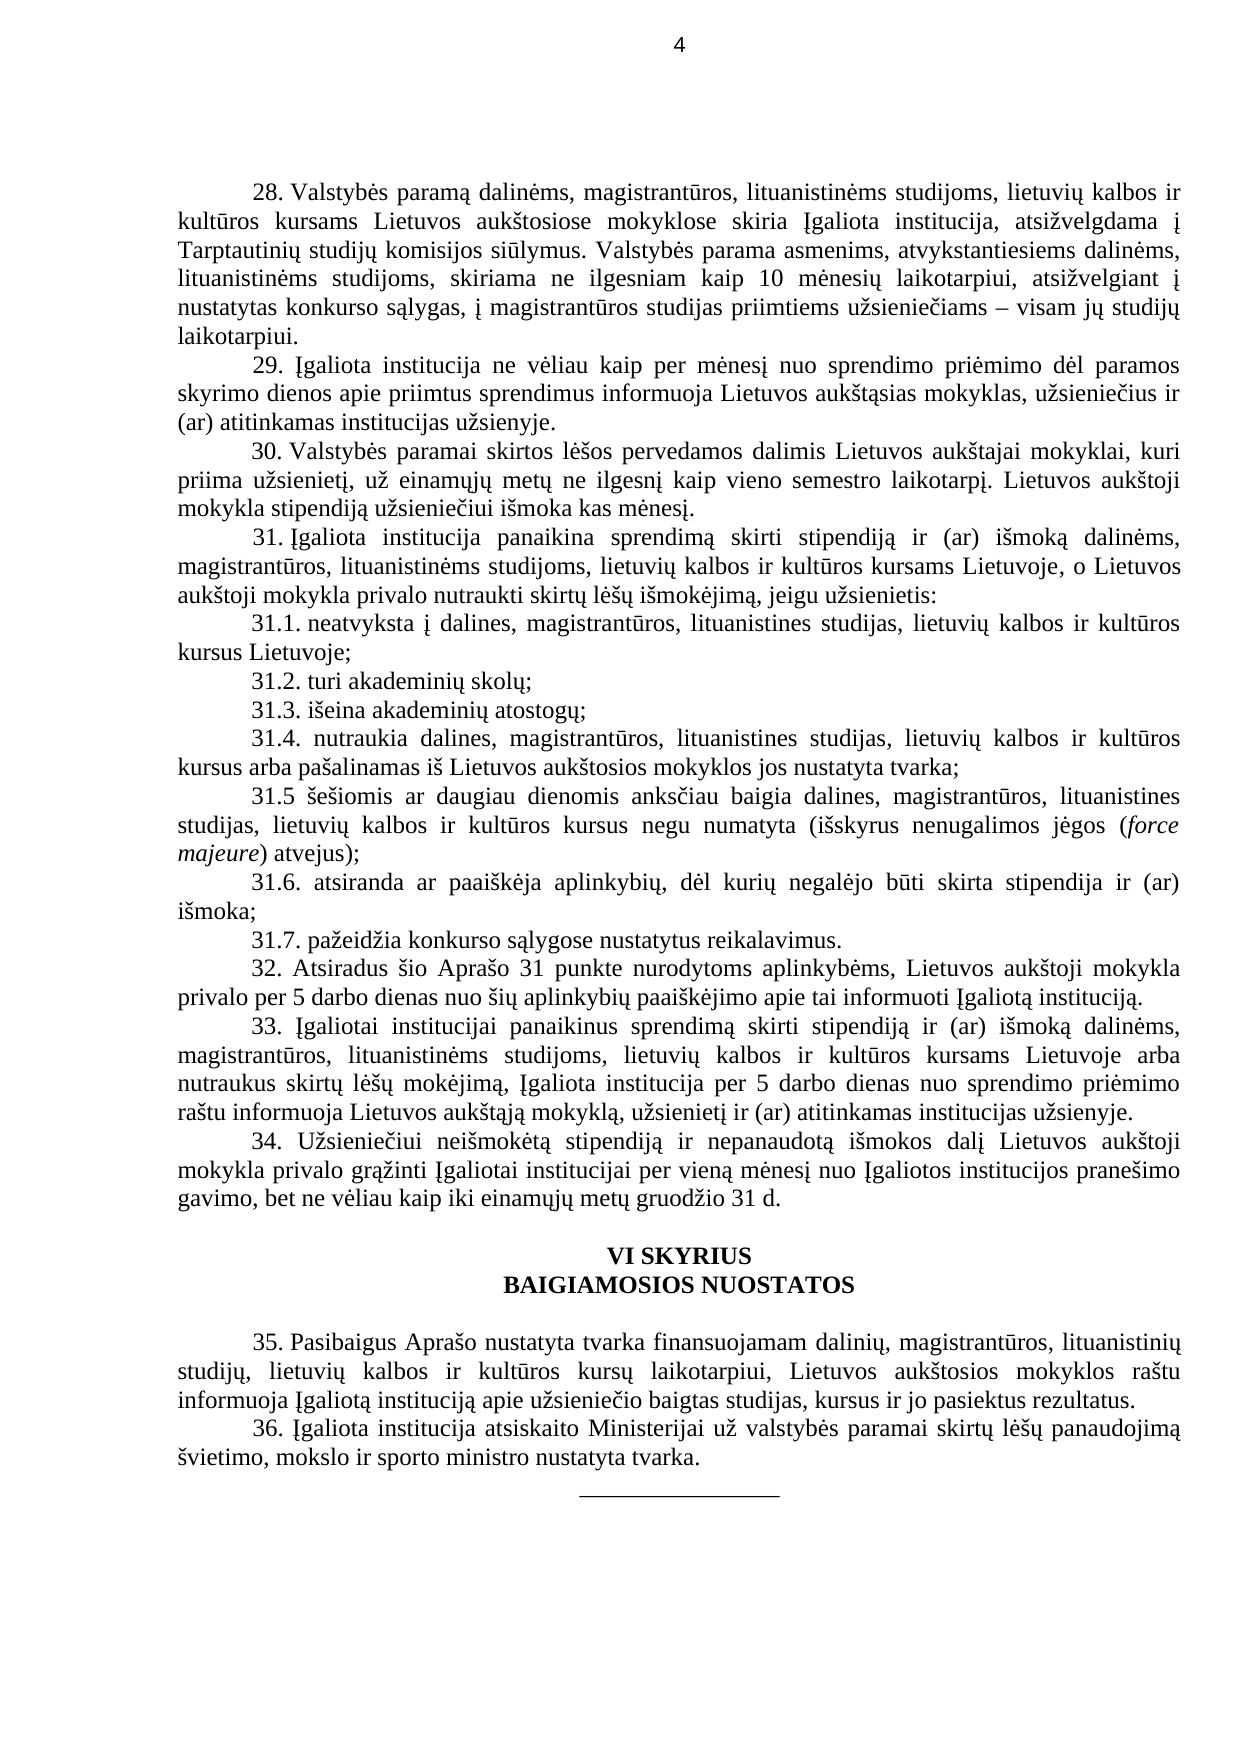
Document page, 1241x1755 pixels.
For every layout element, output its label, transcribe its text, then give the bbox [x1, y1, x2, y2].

text 31.3. išeina akademinių atostogų; [177, 695, 1181, 723]
text 28. Valstybės paramą dalinėms, magistrantūros, lituanistinėms studijoms, lietuvių kalbos ir kultūros kursams Lietuvos aukštosiose mokyklose skiria Įgaliota institucija, atsižvelgdama į Tarptautinių studijų komisijos siūlymus. Valstybės parama asmenims, atvykstantiesiems dalinėms, lituanistinėms studijoms, skiriama ne ilgesniam kaip 10 mėnesių laikotarpiui, atsižvelgiant į nustatytas konkurso sąlygas, į magistrantūros studijas priimtiems užsieniečiams – visam jų studijų laikotarpiui. [177, 177, 1181, 350]
text ________________ [177, 1471, 1181, 1500]
text 30. Valstybės paramai skirtos lėšos pervedamos dalimis Lietuvos aukštajai mokyklai, kuri priima užsienietį, už einamųjų metų ne ilgesnį kaip vieno semestro laikotarpį. Lietuvos aukštoji mokykla stipendiją užsieniečiui išmoka kas mėnesį. [177, 436, 1181, 522]
text BAIGIAMOSIOS NUOSTATOS [177, 1270, 1181, 1298]
text 31.6. atsiranda ar paaiškėja aplinkybių, dėl kurių negalėjo būti skirta stipendija ir (ar) išmoka; [177, 867, 1181, 925]
text 34. Užsieniečiui neišmokėtą stipendiją ir nepanaudotą išmokos dalį Lietuvos aukštoji mokykla privalo grąžinti Įgaliotai institucijai per vieną mėnesį nuo Įgaliotos institucijos pranešimo gavimo, bet ne vėliau kaip iki einamųjų metų gruodžio 31 d. [177, 1126, 1181, 1212]
text 31. Įgaliota institucija panaikina sprendimą skirti stipendiją ir (ar) išmoką dalinėms, magistrantūros, lituanistinėms studijoms, lietuvių kalbos ir kultūros kursams Lietuvoje, o Lietuvos aukštoji mokykla privalo nutraukti skirtų lėšų išmokėjimą, jeigu užsienietis: [177, 522, 1181, 608]
text 32. Atsiradus šio Aprašo 31 punkte nurodytoms aplinkybėms, Lietuvos aukštoji mokykla privalo per 5 darbo dienas nuo šių aplinkybių paaiškėjimo apie tai informuoti Įgaliotą instituciją. [177, 953, 1181, 1011]
text 31.7. pažeidžia konkurso sąlygose nustatytus reikalavimus. [177, 925, 1181, 953]
text 31.2. turi akademinių skolų; [177, 666, 1181, 695]
text 36. Įgaliota institucija atsiskaito Ministerijai už valstybės paramai skirtų lėšų panaudojimą švietimo, mokslo ir sporto ministro nustatyta tvarka. [177, 1413, 1181, 1471]
text 29. Įgaliota institucija ne vėliau kaip per mėnesį nuo sprendimo priėmimo dėl paramos skyrimo dienos apie priimtus sprendimus informuoja Lietuvos aukštąsias mokyklas, užsieniečius ir (ar) atitinkamas institucijas užsienyje. [177, 350, 1181, 436]
text 31.4. nutraukia dalines, magistrantūros, lituanistines studijas, lietuvių kalbos ir kultūros kursus arba pašalinamas iš Lietuvos aukštosios mokyklos jos nustatyta tvarka; [177, 723, 1181, 781]
text VI SKYRIUS [177, 1241, 1181, 1270]
text 33. Įgaliotai institucijai panaikinus sprendimą skirti stipendiją ir (ar) išmoką dalinėms, magistrantūros, lituanistinėms studijoms, lietuvių kalbos ir kultūros kursams Lietuvoje arba nutraukus skirtų lėšų mokėjimą, Įgaliota institucija per 5 darbo dienas nuo sprendimo priėmimo raštu informuoja Lietuvos aukštąją mokyklą, užsienietį ir (ar) atitinkamas institucijas užsienyje. [177, 1011, 1181, 1126]
text 31.1. neatvyksta į dalines, magistrantūros, lituanistines studijas, lietuvių kalbos ir kultūros kursus Lietuvoje; [177, 608, 1181, 666]
text 35. Pasibaigus Aprašo nustatyta tvarka finansuojamam dalinių, magistrantūros, lituanistinių studijų, lietuvių kalbos ir kultūros kursų laikotarpiui, Lietuvos aukštosios mokyklos raštu informuoja Įgaliotą instituciją apie užsieniečio baigtas studijas, kursus ir jo pasiektus rezultatus. [177, 1327, 1181, 1413]
text 31.5 šešiomis ar daugiau dienomis anksčiau baigia dalines, magistrantūros, lituanistines studijas, lietuvių kalbos ir kultūros kursus negu numatyta (išskyrus nenugalimos jėgos (force majeure) atvejus); [177, 781, 1181, 867]
